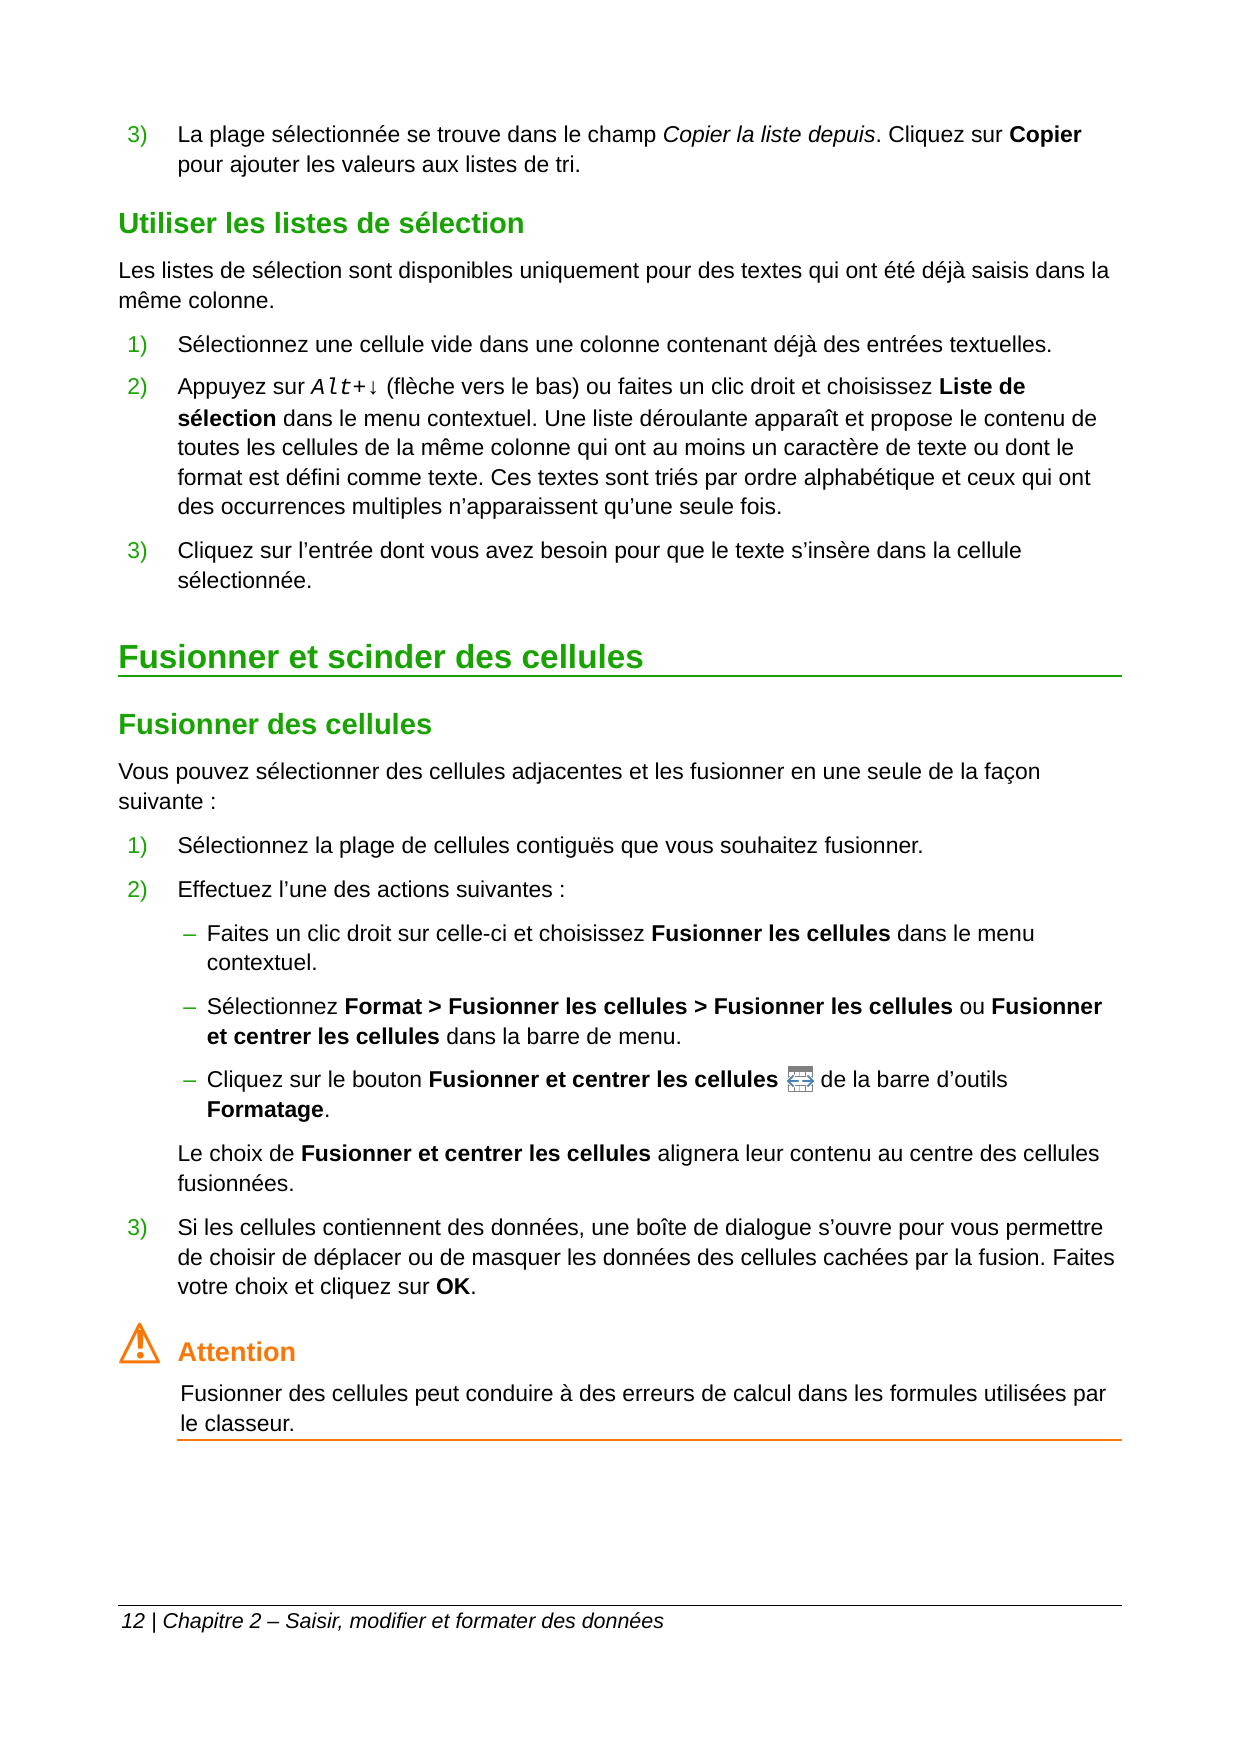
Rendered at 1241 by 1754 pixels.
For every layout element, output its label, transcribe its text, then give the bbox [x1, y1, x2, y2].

subtitle Fusionner et scinder des cellules [118, 637, 1122, 675]
list Effectuez l’une des actions suivantes : [148, 873, 1122, 902]
picture [785, 1064, 815, 1094]
list Cliquez sur le bouton Fusionner et centrer les cellules de la barre d’outils Formatage. [183, 1064, 1122, 1123]
list Attention [118, 1321, 1122, 1367]
text Fusionner des cellules peut conduire à des erreurs de calcul dans les formules utilisées par le classeur. [177, 1374, 1122, 1439]
list Sélectionnez une cellule vide dans une colonne contenant déjà des entrées textuelles. [148, 328, 1122, 357]
text Les listes de sélection sont disponibles uniquement pour des textes qui ont été déjà saisis dans la même colonne. [118, 254, 1122, 313]
list Sélectionnez la plage de cellules contiguës que vous souhaitez fusionner. [148, 828, 1122, 858]
list La plage sélectionnée se trouve dans le champ Copier la liste depuis. Cliquez sur Copier pour ajouter les valeurs aux listes de tri. [148, 118, 1122, 177]
list Sélectionnez Format > Fusionner les cellules > Fusionner les cellules ou Fusionner et centrer les cellules dans la barre de menu. [183, 990, 1122, 1049]
subtitle Utiliser les listes de sélection [118, 206, 1122, 240]
list Le choix de Fusionner et centrer les cellules alignera leur contenu au centre des cellules fusionnées. [148, 1137, 1122, 1196]
list Si les cellules contiennent des données, une boîte de dialogue s’ouvre pour vous permettre de choisir de déplacer ou de masquer les données des cellules cachées par la fusion. Faites votre choix et cliquez sur OK. [148, 1211, 1122, 1299]
text Vous pouvez sélectionner des cellules adjacentes et les fusionner en une seule de la façon suivante : [118, 755, 1122, 814]
subtitle Fusionner des cellules [118, 707, 1122, 740]
list Cliquez sur l’entrée dont vous avez besoin pour que le texte s’insère dans la cellule sélectionnée. [148, 534, 1122, 593]
list Appuyez sur Alt+↓ (flèche vers le bas) ou faites un clic droit et choisissez Liste de sélection dans le menu contextuel. Une liste déroulante apparaît et propose le contenu de toutes les cellules de la même colonne qui ont au moins un caractère de texte ou dont le format est défini comme texte. Ces textes sont triés par ordre alphabétique et ceux qui ont des occurrences multiples n’apparaissent qu’une seule fois. [148, 372, 1122, 519]
list Faites un clic droit sur celle-ci et choisissez Fusionner les cellules dans le menu contextuel. [183, 917, 1122, 976]
